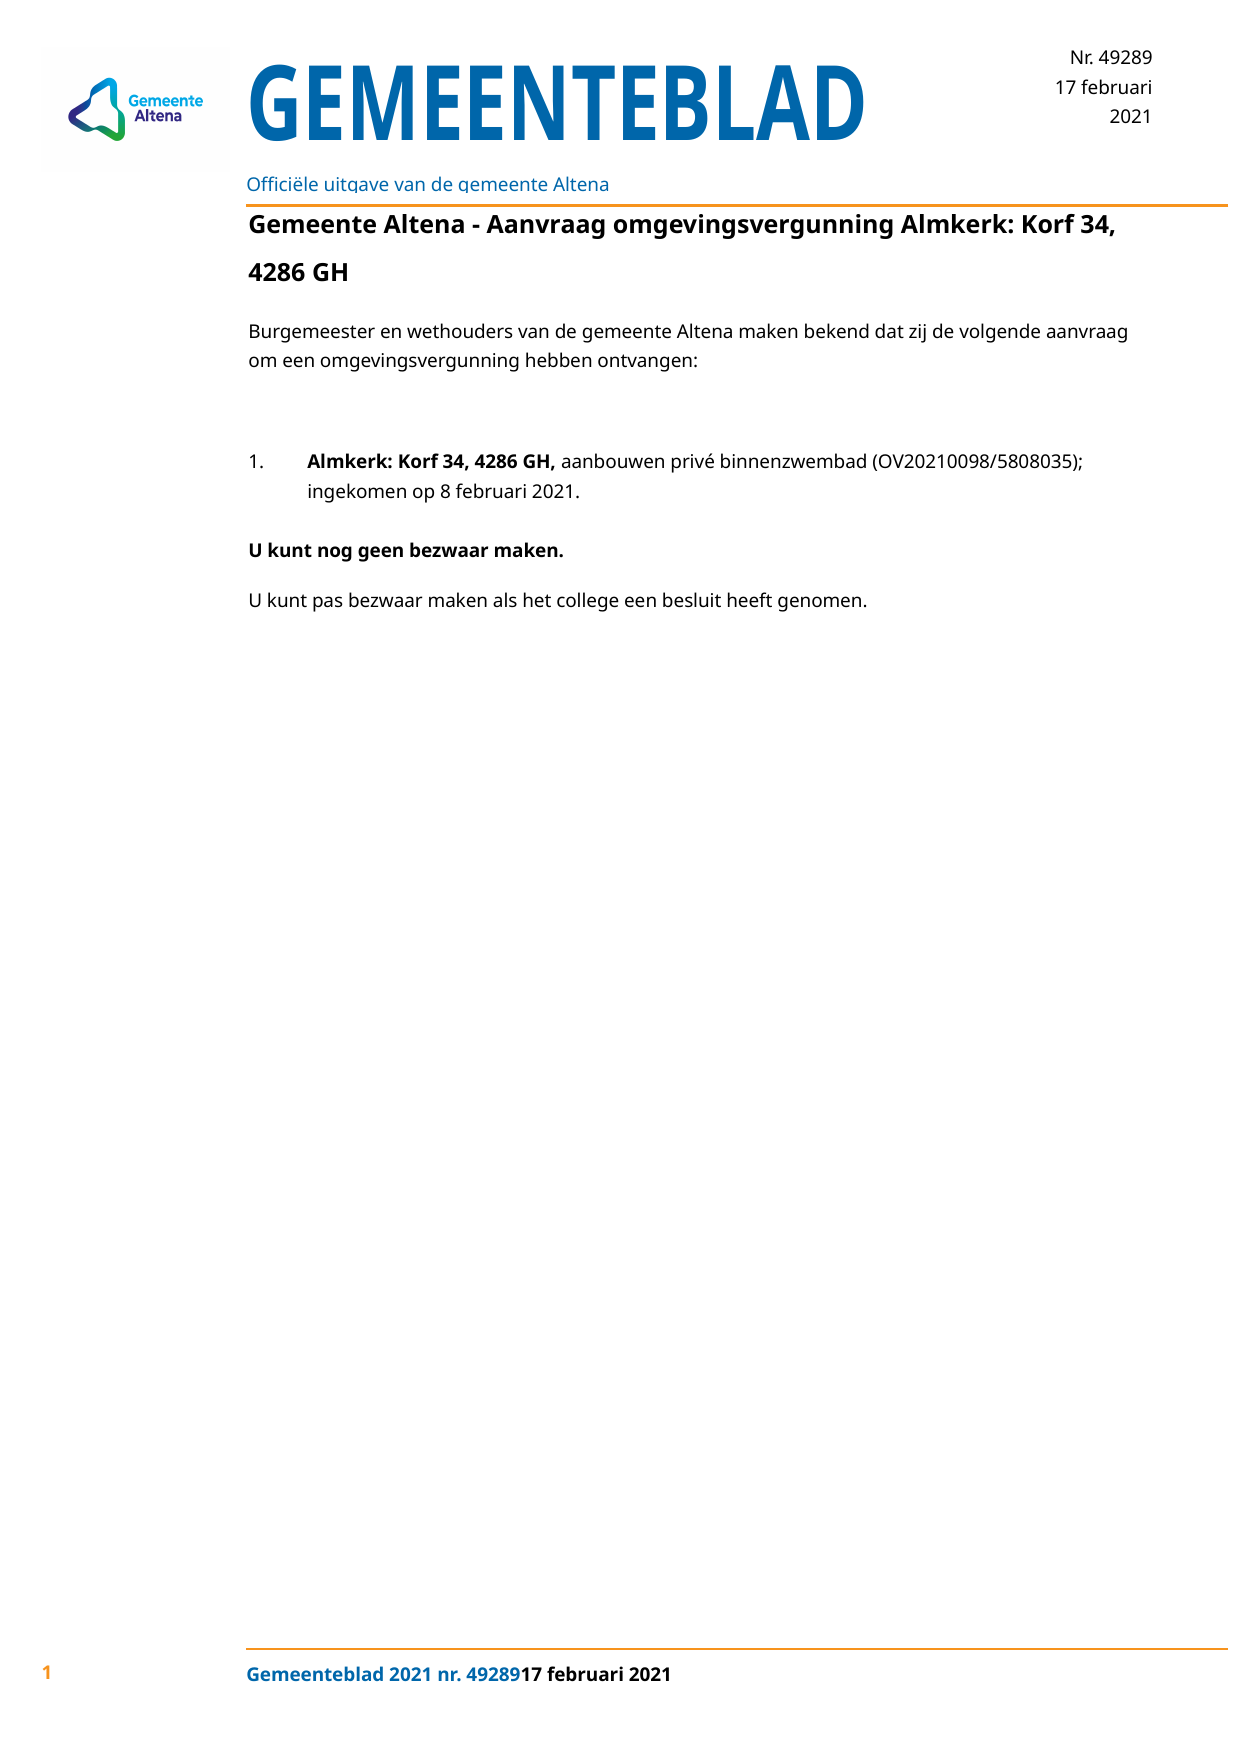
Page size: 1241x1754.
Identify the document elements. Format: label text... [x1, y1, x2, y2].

text Burgemeester en wethouders van de gemeente Altena maken bekend dat zij de volgende aanvraag om een omgevingsvergunning hebben ontvangen: [248, 318, 1152, 373]
picture [41, 47, 231, 172]
text U kunt pas bezwaar maken als het college een besluit heeft genomen. [248, 587, 1152, 613]
text U kunt nog geen bezwaar maken. [248, 537, 1152, 563]
text Gemeente Altena - Aanvraag omgevingsvergunning Almkerk: Korf 34, 4286 GH [248, 207, 1152, 288]
list Almkerk: Korf 34, 4286 GH, aanbouwen privé binnenzwembad (OV20210098/5808035); ingekomen op 8 februari 2021. [248, 448, 1152, 504]
